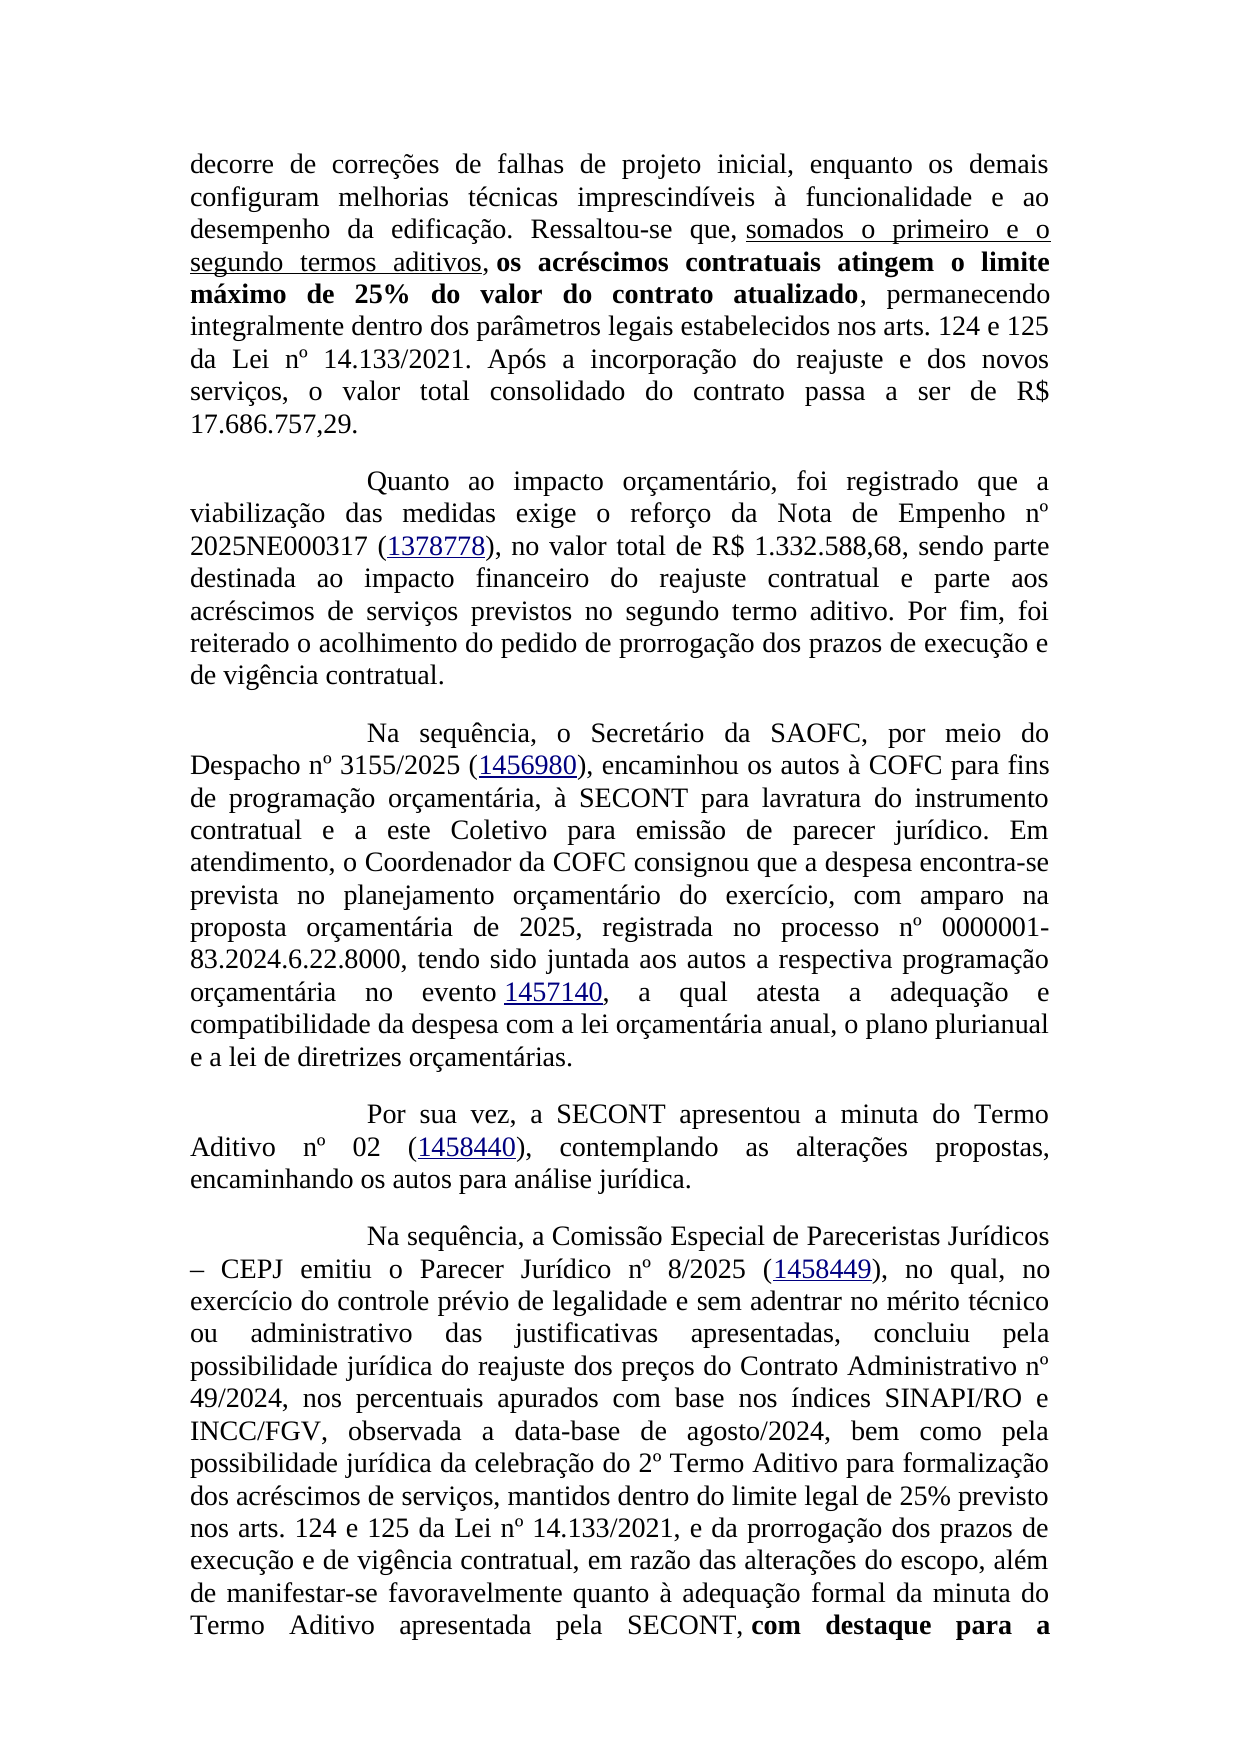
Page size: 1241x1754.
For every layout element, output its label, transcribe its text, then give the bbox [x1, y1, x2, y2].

text Quanto ao impacto orçamentário, foi registrado que a viabilização das medidas exige o reforço da Nota de Empenho nº 2025NE000317 (1378778), no valor total de R$ 1.332.588,68, sendo parte destinada ao impacto financeiro do reajuste contratual e parte aos acréscimos de serviços previstos no segundo termo aditivo. Por fim, foi reiterado o acolhimento do pedido de prorrogação dos prazos de execução e de vigência contratual. [190, 464, 1051, 691]
text decorre de correções de falhas de projeto inicial, enquanto os demais configuram melhorias técnicas imprescindíveis à funcionalidade e ao desempenho da edificação. Ressaltou-se que, somados o primeiro e o segundo termos aditivos, os acréscimos contratuais atingem o limite máximo de 25% do valor do contrato atualizado, permanecendo integralmente dentro dos parâmetros legais estabelecidos nos arts. 124 e 125 da Lei nº 14.133/2021. Após a incorporação do reajuste e dos novos serviços, o valor total consolidado do contrato passa a ser de R$ 17.686.757,29. [190, 147, 1051, 439]
text Por sua vez, a SECONT apresentou a minuta do Termo Aditivo nº 02 (1458440), contemplando as alterações propostas, encaminhando os autos para análise jurídica. [190, 1097, 1051, 1194]
text Na sequência, o Secretário da SAOFC, por meio do Despacho nº 3155/2025 (1456980), encaminhou os autos à COFC para fins de programação orçamentária, à SECONT para lavratura do instrumento contratual e a este Coletivo para emissão de parecer jurídico. Em atendimento, o Coordenador da COFC consignou que a despesa encontra-se prevista no planejamento orçamentário do exercício, com amparo na proposta orçamentária de 2025, registrada no processo nº 0000001-83.2024.6.22.8000, tendo sido juntada aos autos a respectiva programação orçamentária no evento 1457140, a qual atesta a adequação e compatibilidade da despesa com a lei orçamentária anual, o plano plurianual e a lei de diretrizes orçamentárias. [190, 716, 1051, 1072]
text Na sequência, a Comissão Especial de Pareceristas Jurídicos – CEPJ emitiu o Parecer Jurídico nº 8/2025 (1458449), no qual, no exercício do controle prévio de legalidade e sem adentrar no mérito técnico ou administrativo das justificativas apresentadas, concluiu pela possibilidade jurídica do reajuste dos preços do Contrato Administrativo nº 49/2024, nos percentuais apurados com base nos índices SINAPI/RO e INCC/FGV, observada a data-base de agosto/2024, bem como pela possibilidade jurídica da celebração do 2º Termo Aditivo para formalização dos acréscimos de serviços, mantidos dentro do limite legal de 25% previsto nos arts. 124 e 125 da Lei nº 14.133/2021, e da prorrogação dos prazos de execução e de vigência contratual, em razão das alterações do escopo, além de manifestar-se favoravelmente quanto à adequação formal da minuta do Termo Aditivo apresentada pela SECONT, com destaque para a [190, 1219, 1051, 1641]
